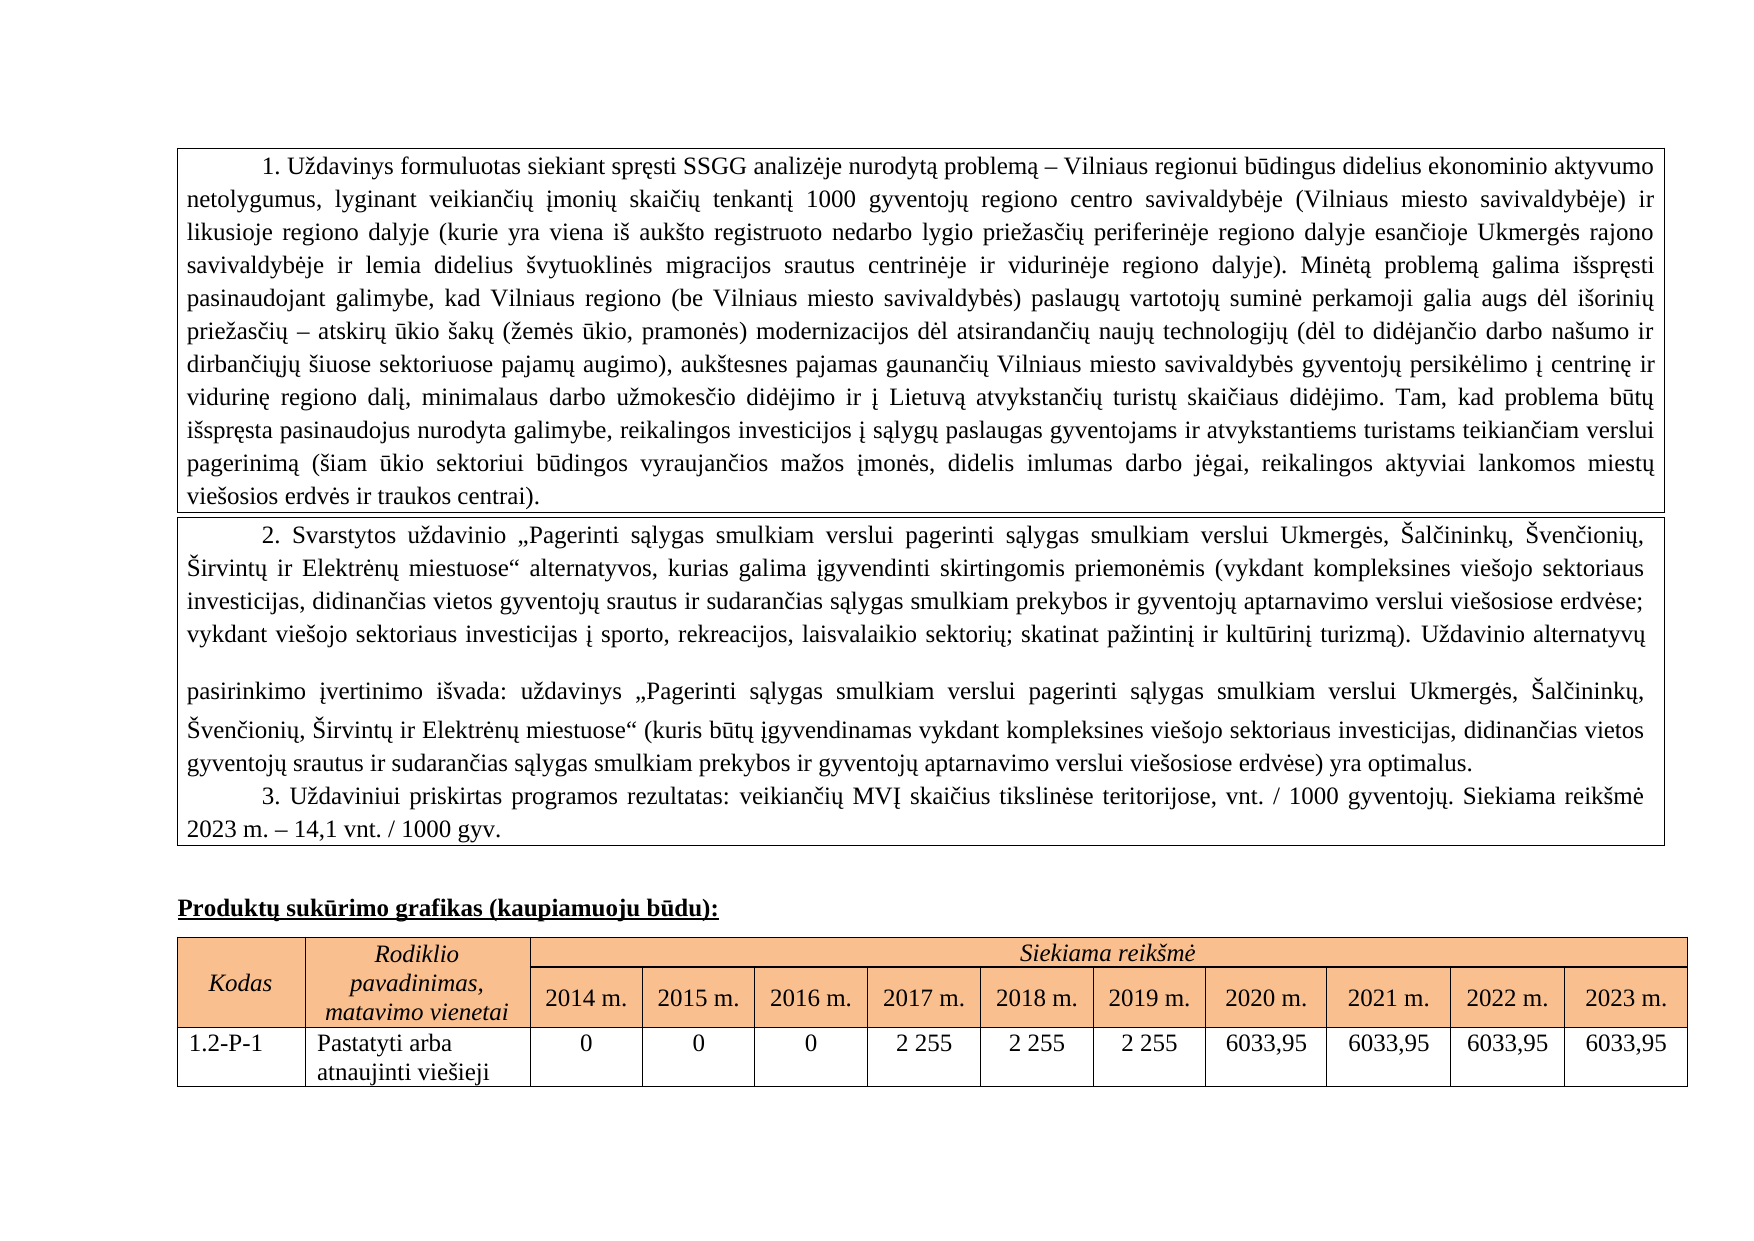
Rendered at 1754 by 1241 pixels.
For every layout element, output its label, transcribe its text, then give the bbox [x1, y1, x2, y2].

table_cell 2021 m. [1327, 968, 1450, 1027]
table_header Rodiklio pavadinimas, matavimo vienetai [306, 938, 530, 1027]
table_cell 2019 m. [1094, 968, 1205, 1027]
table_cell 2 255 [868, 1028, 980, 1086]
table_cell 2014 m. [531, 968, 642, 1027]
text 3. Uždaviniui priskirtas programos rezultatas: veikiančių MVĮ skaičius tikslinėse teritorijose, vnt. / 1000 gyventojų. Siekiama reikšmė 2023 m. – 14,1 vnt. / 1000 gyv. [178, 778, 1664, 845]
table_cell 2023 m. [1565, 968, 1687, 1027]
table_cell 6033,95 [1565, 1028, 1687, 1086]
table_cell 6033,95 [1451, 1028, 1564, 1086]
text Produktų sukūrimo grafikas (kaupiamuoju būdu): [177, 893, 1665, 922]
text 2. Svarstytos uždavinio „Pagerinti sąlygas smulkiam verslui pagerinti sąlygas smulkiam verslui Ukmergės, Šalčininkų, Švenčionių, Širvintų ir Elektrėnų miestuose“ alternatyvos, kurias galima įgyvendinti skirtingomis priemonėmis (vykdant kompleksines viešojo sektoriaus investicijas, didinančias vietos gyventojų srautus ir sudarančias sąlygas smulkiam prekybos ir gyventojų aptarnavimo verslui viešosiose erdvėse; vykdant viešojo sektoriaus investicijas į sporto, rekreacijos, laisvalaikio sektorių; skatinat pažintinį ir kultūrinį turizmą). Uždavinio alternatyvų pasirinkimo įvertinimo išvada: uždavinys „Pagerinti sąlygas smulkiam verslui pagerinti sąlygas smulkiam verslui Ukmergės, Šalčininkų, Švenčionių, Širvintų ir Elektrėnų miestuose“ (kuris būtų įgyvendinamas vykdant kompleksines viešojo sektoriaus investicijas, didinančias vietos gyventojų srautus ir sudarančias sąlygas smulkiam prekybos ir gyventojų aptarnavimo verslui viešosiose erdvėse) yra optimalus. [178, 518, 1664, 777]
table_cell 6033,95 [1327, 1028, 1450, 1086]
table_cell 0 [643, 1028, 754, 1086]
table_cell 0 [755, 1028, 867, 1086]
table_cell 2016 m. [755, 968, 867, 1027]
text 1. Uždavinys formuluotas siekiant spręsti SSGG analizėje nurodytą problemą – Vilniaus regionui būdingus didelius ekonominio aktyvumo netolygumus, lyginant veikiančių įmonių skaičių tenkantį 1000 gyventojų regiono centro savivaldybėje (Vilniaus miesto savivaldybėje) ir likusioje regiono dalyje (kurie yra viena iš aukšto registruoto nedarbo lygio priežasčių periferinėje regiono dalyje esančioje Ukmergės rajono savivaldybėje ir lemia didelius švytuoklinės migracijos srautus centrinėje ir vidurinėje regiono dalyje). Minėtą problemą galima išspręsti pasinaudojant galimybe, kad Vilniaus regiono (be Vilniaus miesto savivaldybės) paslaugų vartotojų suminė perkamoji galia augs dėl išorinių priežasčių – atskirų ūkio šakų (žemės ūkio, pramonės) modernizacijos dėl atsirandančių naujų technologijų (dėl to didėjančio darbo našumo ir dirbančiųjų šiuose sektoriuose pajamų augimo), aukštesnes pajamas gaunančių Vilniaus miesto savivaldybės gyventojų persikėlimo į centrinę ir vidurinę regiono dalį, minimalaus darbo užmokesčio didėjimo ir į Lietuvą atvykstančių turistų skaičiaus didėjimo. Tam, kad problema būtų išspręsta pasinaudojus nurodyta galimybe, reikalingos investicijos į sąlygų paslaugas gyventojams ir atvykstantiems turistams teikiančiam verslui pagerinimą (šiam ūkio sektoriui būdingos vyraujančios mažos įmonės, didelis imlumas darbo jėgai, reikalingos aktyviai lankomos miestų viešosios erdvės ir traukos centrai). [178, 149, 1664, 512]
table_cell 2020 m. [1206, 968, 1326, 1027]
table_cell 2017 m. [868, 968, 980, 1027]
table_cell 2015 m. [643, 968, 754, 1027]
table_cell 6033,95 [1206, 1028, 1326, 1086]
table_header Siekiama reikšmė [531, 938, 1687, 966]
table_header Kodas [178, 938, 305, 1027]
table_cell 2 255 [981, 1028, 1093, 1086]
table_cell 1.2-P-1 [178, 1028, 305, 1086]
table_cell 0 [531, 1028, 642, 1086]
table_cell 2022 m. [1451, 968, 1564, 1027]
table_cell 2 255 [1094, 1028, 1205, 1086]
table_cell Pastatyti arba atnaujinti viešieji [306, 1028, 530, 1086]
table_cell 2018 m. [981, 968, 1093, 1027]
